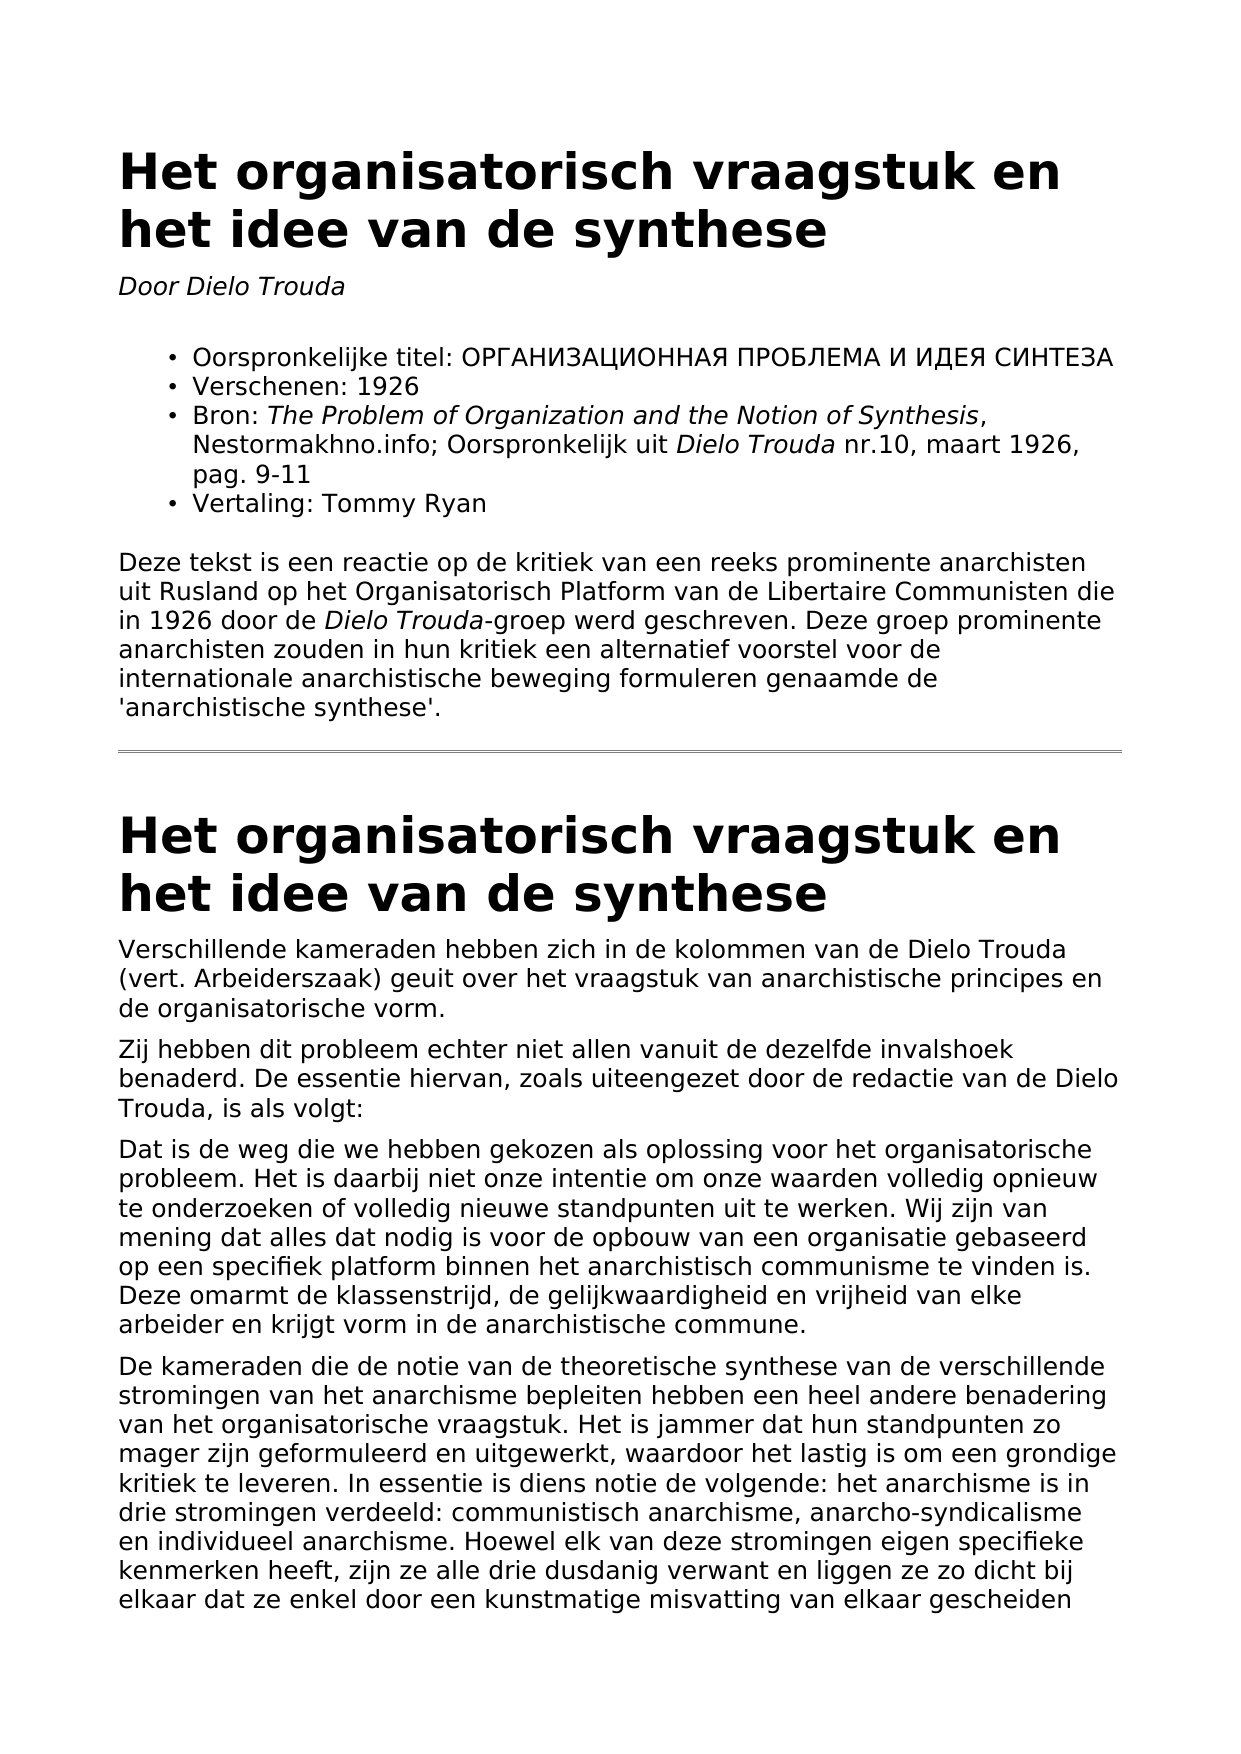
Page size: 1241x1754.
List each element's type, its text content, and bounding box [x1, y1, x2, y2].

list Verschenen: 1926 [177, 372, 1122, 402]
text Dat is de weg die we hebben gekozen als oplossing voor het organisatorische probleem. Het is daarbij niet onze intentie om onze waarden volledig opnieuw te onderzoeken of volledig nieuwe standpunten uit te werken. Wij zijn van mening dat alles dat nodig is voor de opbouw van een organisatie gebaseerd op een specifiek platform binnen het anarchistisch communisme te vinden is. Deze omarmt de klassenstrijd, de gelijkwaardigheid en vrijheid van elke arbeider en krijgt vorm in de anarchistische commune. [118, 1136, 1122, 1340]
subtitle Het organisatorisch vraagstuk en het idee van de synthese [118, 807, 1122, 923]
text Zij hebben dit probleem echter niet allen vanuit de dezelfde invalshoek benaderd. De essentie hiervan, zoals uiteengezet door de redactie van de Dielo Trouda, is als volgt: [118, 1036, 1122, 1123]
text Door Dielo Trouda [118, 272, 1122, 301]
list Vertaling: Tommy Ryan [177, 489, 1122, 518]
text Verschillende kameraden hebben zich in de kolommen van de Dielo Trouda (vert. Arbeiderszaak) geuit over het vraagstuk van anarchistische principes en de organisatorische vorm. [118, 936, 1122, 1023]
subtitle Het organisatorisch vraagstuk en het idee van de synthese [118, 143, 1122, 259]
text Deze tekst is een reactie op de kritiek van een reeks prominente anarchisten uit Rusland op het Organisatorisch Platform van de Libertaire Communisten die in 1926 door de Dielo Trouda-groep werd geschreven. Deze groep prominente anarchisten zouden in hun kritiek een alternatief voorstel voor de internationale anarchistische beweging formuleren genaamde de 'anarchistische synthese'. [118, 548, 1122, 723]
list Oorspronkelijke titel: ОРГАНИЗАЦИОННАЯ ПРОБЛЕМА И ИДЕЯ СИНТЕЗА [177, 343, 1122, 372]
text De kameraden die de notie van de theoretische synthese van de verschillende stromingen van het anarchisme bepleiten hebben een heel andere benadering van het organisatorische vraagstuk. Het is jammer dat hun standpunten zo mager zijn geformuleerd en uitgewerkt, waardoor het lastig is om een grondige kritiek te leveren. In essentie is diens notie de volgende: het anarchisme is in drie stromingen verdeeld: communistisch anarchisme, anarcho-syndicalisme en individueel anarchisme. Hoewel elk van deze stromingen eigen specifieke kenmerken heeft, zijn ze alle drie dusdanig verwant en liggen ze zo dicht bij elkaar dat ze enkel door een kunstmatige misvatting van elkaar gescheiden [118, 1352, 1122, 1615]
list Bron: The Problem of Organization and the Notion of Synthesis, Nestormakhno.info; Oorspronkelijk uit Dielo Trouda nr.10, maart 1926, pag. 9-11 [177, 402, 1122, 489]
